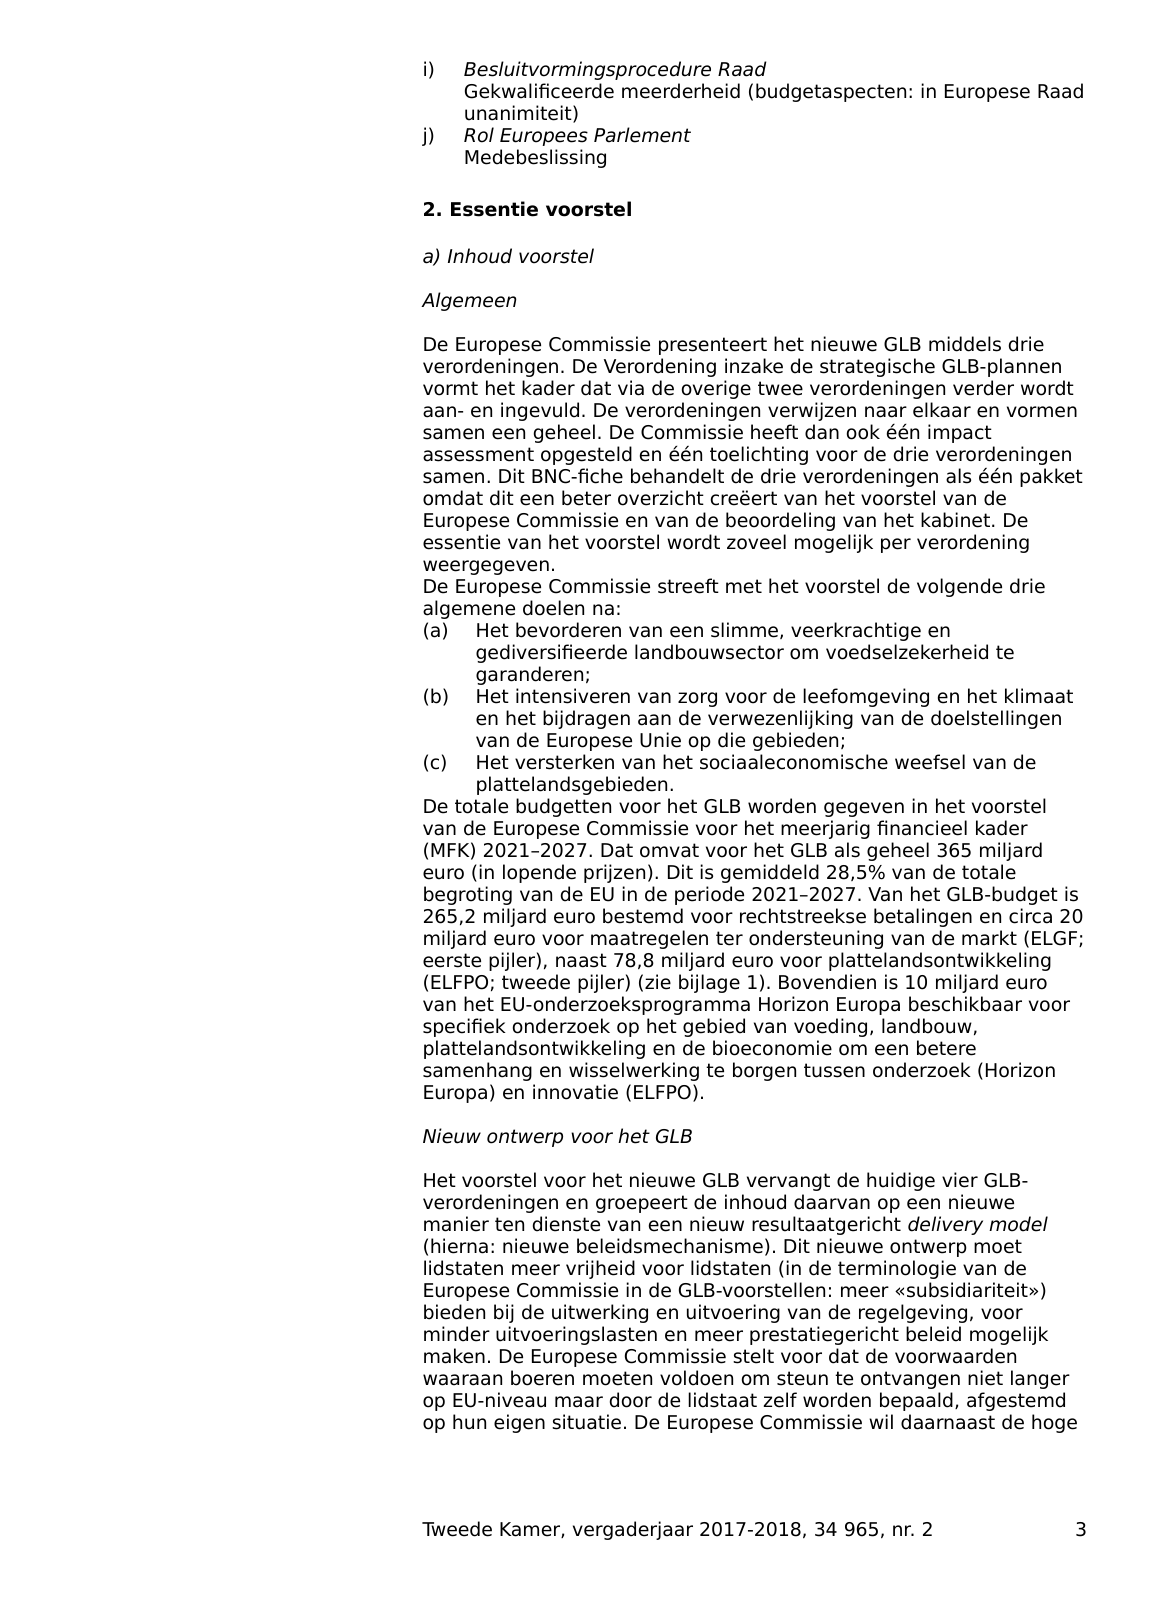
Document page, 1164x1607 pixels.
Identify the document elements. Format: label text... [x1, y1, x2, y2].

text De totale budgetten voor het GLB worden gegeven in het voorstel van de Europese Commissie voor het meerjarig financieel kader (MFK) 2021–2027. Dat omvat voor het GLB als geheel 365 miljard euro (in lopende prijzen). Dit is gemiddeld 28,5% van de totale begroting van de EU in de periode 2021–2027. Van het GLB-budget is 265,2 miljard euro bestemd voor rechtstreekse betalingen en circa 20 miljard euro voor maatregelen ter ondersteuning van de markt (ELGF; eerste pijler), naast 78,8 miljard euro voor plattelandsontwikkeling (ELFPO; tweede pijler) (zie bijlage 1). Bovendien is 10 miljard euro van het EU-onderzoeksprogramma Horizon Europa beschikbaar voor specifiek onderzoek op het gebied van voeding, landbouw, plattelandsontwikkeling en de bioeconomie om een betere samenhang en wisselwerking te borgen tussen onderzoek (Horizon Europa) en innovatie (ELFPO). [422, 796, 1087, 1103]
text De Europese Commissie streeft met het voorstel de volgende drie algemene doelen na: [422, 576, 1087, 620]
text Het voorstel voor het nieuwe GLB vervangt de huidige vier GLB-verordeningen en groepeert de inhoud daarvan op een nieuwe manier ten dienste van een nieuw resultaatgericht delivery model (hierna: nieuwe beleidsmechanisme). Dit nieuwe ontwerp moet lidstaten meer vrijheid voor lidstaten (in de terminologie van de Europese Commissie in de GLB-voorstellen: meer «subsidiariteit») bieden bij de uitwerking en uitvoering van de regelgeving, voor minder uitvoeringslasten en meer prestatiegericht beleid mogelijk maken. De Europese Commissie stelt voor dat de voorwaarden waaraan boeren moeten voldoen om steun te ontvangen niet langer op EU-niveau maar door de lidstaat zelf worden bepaald, afgestemd op hun eigen situatie. De Europese Commissie wil daarnaast de hoge [422, 1170, 1087, 1434]
subtitle 2. Essentie voorstel [422, 199, 1087, 221]
text Gekwalificeerde meerderheid (budgetaspecten: in Europese Raad unanimiteit) [464, 81, 1087, 125]
subtitle Nieuw ontwerp voor het GLB [422, 1126, 1087, 1148]
text i) Besluitvormingsprocedure Raad [422, 59, 1087, 81]
text Medebeslissing [464, 147, 1087, 169]
text (a) Het bevorderen van een slimme, veerkrachtige en gediversifieerde landbouwsector om voedselzekerheid te garanderen; [422, 620, 1087, 686]
subtitle a) Inhoud voorstel [422, 246, 1087, 268]
subtitle Algemeen [422, 290, 1087, 312]
text (b) Het intensiveren van zorg voor de leefomgeving en het klimaat en het bijdragen aan de verwezenlijking van de doelstellingen van de Europese Unie op die gebieden; [422, 686, 1087, 752]
text (c) Het versterken van het sociaaleconomische weefsel van de plattelandsgebieden. [422, 752, 1087, 796]
text De Europese Commissie presenteert het nieuwe GLB middels drie verordeningen. De Verordening inzake de strategische GLB-plannen vormt het kader dat via de overige twee verordeningen verder wordt aan- en ingevuld. De verordeningen verwijzen naar elkaar en vormen samen een geheel. De Commissie heeft dan ook één impact assessment opgesteld en één toelichting voor de drie verordeningen samen. Dit BNC-fiche behandelt de drie verordeningen als één pakket omdat dit een beter overzicht creëert van het voorstel van de Europese Commissie en van de beoordeling van het kabinet. De essentie van het voorstel wordt zoveel mogelijk per verordening weergegeven. [422, 334, 1087, 576]
text j) Rol Europees Parlement [422, 125, 1087, 147]
